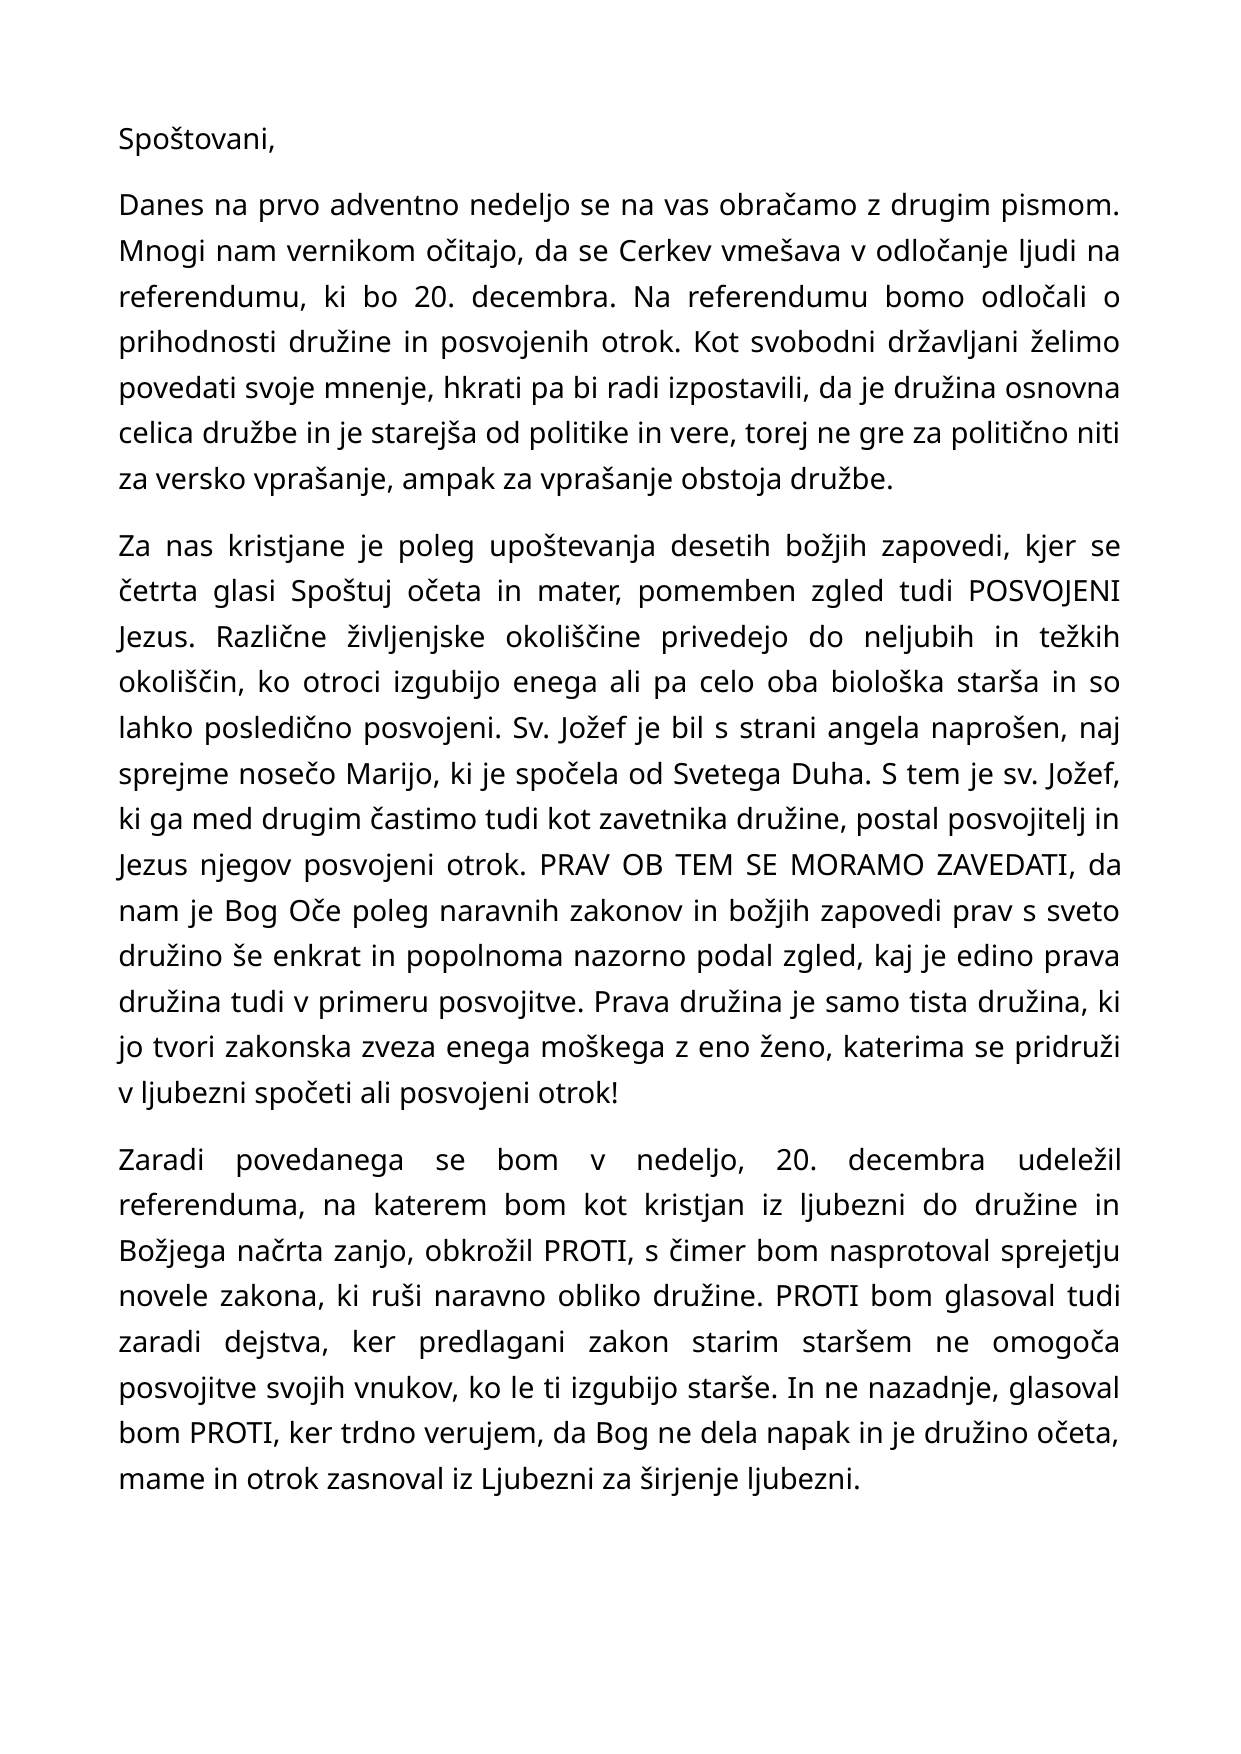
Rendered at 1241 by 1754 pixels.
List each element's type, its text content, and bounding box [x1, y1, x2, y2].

text Za nas kristjane je poleg upoštevanja desetih božjih zapovedi, kjer se četrta glasi Spoštuj očeta in mater, pomemben zgled tudi POSVOJENI Jezus. Različne življenjske okoliščine privedejo do neljubih in težkih okoliščin, ko otroci izgubijo enega ali pa celo oba biološka starša in so lahko posledično posvojeni. Sv. Jožef je bil s strani angela naprošen, naj sprejme nosečo Marijo, ki je spočela od Svetega Duha. S tem je sv. Jožef, ki ga med drugim častimo tudi kot zavetnika družine, postal posvojitelj in Jezus njegov posvojeni otrok. PRAV OB TEM SE MORAMO ZAVEDATI, da nam je Bog Oče poleg naravnih zakonov in božjih zapovedi prav s sveto družino še enkrat in popolnoma nazorno podal zgled, kaj je edino prava družina tudi v primeru posvojitve. Prava družina je samo tista družina, ki jo tvori zakonska zveza enega moškega z eno ženo, katerima se pridruži v ljubezni spočeti ali posvojeni otrok! [118, 525, 1122, 1112]
text Danes na prvo adventno nedeljo se na vas obračamo z drugim pismom. Mnogi nam vernikom očitajo, da se Cerkev vmešava v odločanje ljudi na referendumu, ki bo 20. decembra. Na referendumu bomo odločali o prihodnosti družine in posvojenih otrok. Kot svobodni državljani želimo povedati svoje mnenje, hkrati pa bi radi izpostavili, da je družina osnovna celica družbe in je starejša od politike in vere, torej ne gre za politično niti za versko vprašanje, ampak za vprašanje obstoja družbe. [118, 184, 1122, 498]
text Spoštovani, [118, 118, 1122, 158]
text Zaradi povedanega se bom v nedeljo, 20. decembra udeležil referenduma, na katerem bom kot kristjan iz ljubezni do družine in Božjega načrta zanjo, obkrožil PROTI, s čimer bom nasprotoval sprejetju novele zakona, ki ruši naravno obliko družine. PROTI bom glasoval tudi zaradi dejstva, ker predlagani zakon starim staršem ne omogoča posvojitve svojih vnukov, ko le ti izgubijo starše. In ne nazadnje, glasoval bom PROTI, ker trdno verujem, da Bog ne dela napak in je družino očeta, mame in otrok zasnoval iz Ljubezni za širjenje ljubezni. [118, 1139, 1122, 1498]
